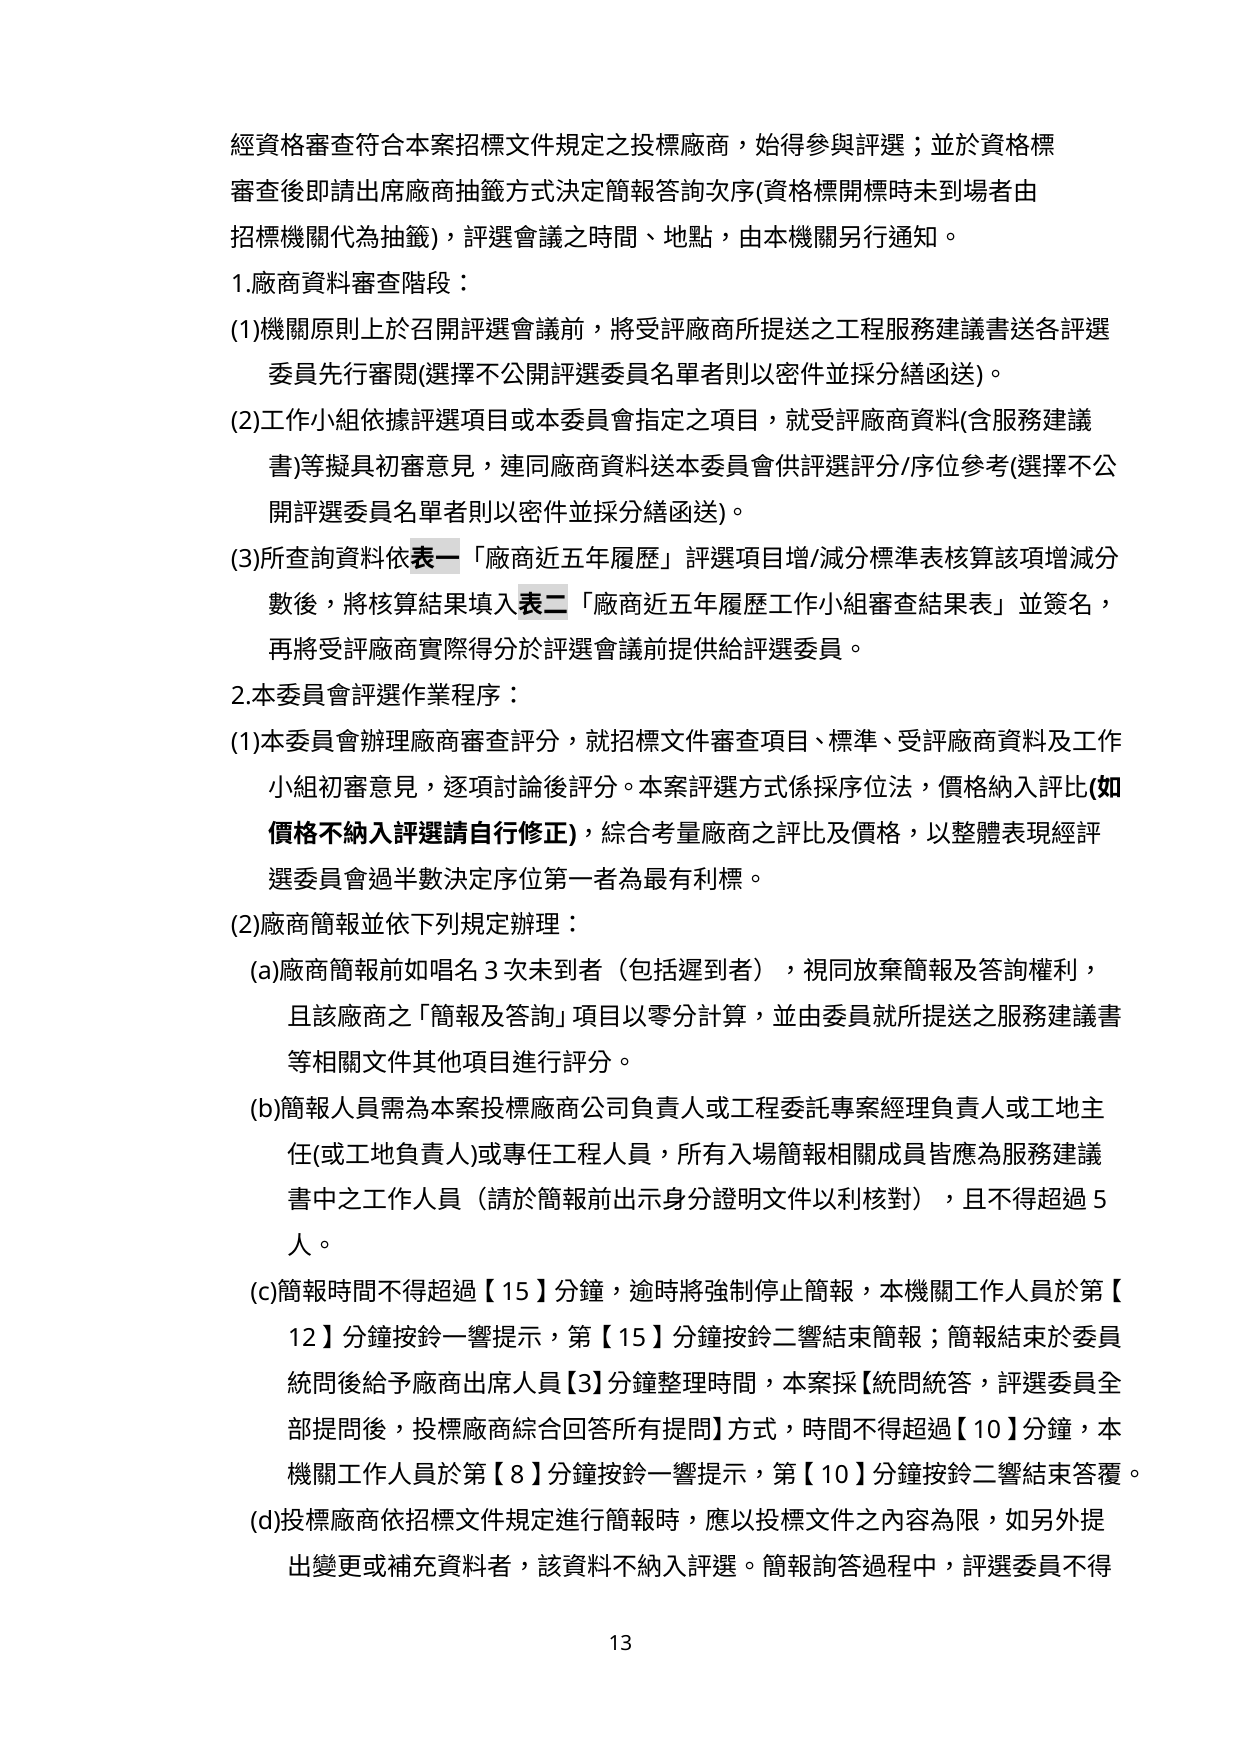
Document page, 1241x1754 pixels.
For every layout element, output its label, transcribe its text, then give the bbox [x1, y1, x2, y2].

text 審查後即請出席廠商抽籤方式決定簡報答詢次序(資格標開標時未到場者由 [231, 164, 1122, 210]
text 2.本委員會評選作業程序： [231, 668, 1122, 714]
text 1.廠商資料審查階段： [231, 256, 1122, 301]
text (3)所查詢資料依表一「廠商近五年履歷」評選項目增/減分標準表核算該項增減分數後，將核算結果填入表二「廠商近五年履歷工作小組審查結果表」並簽名，再將受評廠商實際得分於評選會議前提供給評選委員。 [231, 531, 1122, 668]
text (a)廠商簡報前如唱名3次未到者（包括遲到者），視同放棄簡報及答詢權利，且該廠商之「簡報及答詢」項目以零分計算，並由委員就所提送之服務建議書等相關文件其他項目進行評分。 [250, 943, 1122, 1081]
text (1)機關原則上於召開評選會議前，將受評廠商所提送之工程服務建議書送各評選委員先行審閱(選擇不公開評選委員名單者則以密件並採分繕函送)。 [231, 301, 1122, 393]
text (c)簡報時間不得超過【 15 】分鐘，逾時將強制停止簡報，本機關工作人員於第【 12 】分鐘按鈴一響提示，第【 15 】分鐘按鈴二響結束簡報；簡報結束於委員統問後給予廠商出席人員【3】分鐘整理時間，本案採【統問統答，評選委員全部提問後，投標廠商綜合回答所有提問】方式，時間不得超過【 10 】分鐘，本機關工作人員於第【 8 】分鐘按鈴一響提示，第【 10 】分鐘按鈴二響結束答覆。 [250, 1264, 1122, 1493]
text (2)工作小組依據評選項目或本委員會指定之項目，就受評廠商資料(含服務建議書)等擬具初審意見，連同廠商資料送本委員會供評選評分/序位參考(選擇不公開評選委員名單者則以密件並採分繕函送)。 [231, 393, 1122, 531]
text (d)投標廠商依招標文件規定進行簡報時，應以投標文件之內容為限，如另外提出變更或補充資料者，該資料不納入評選。簡報詢答過程中，評選委員不得 [250, 1493, 1122, 1585]
text (2)廠商簡報並依下列規定辦理： [231, 897, 1122, 943]
text (b)簡報人員需為本案投標廠商公司負責人或工程委託專案經理負責人或工地主任(或工地負責人)或專任工程人員，所有入場簡報相關成員皆應為服務建議書中之工作人員（請於簡報前出示身分證明文件以利核對），且不得超過5人。 [250, 1081, 1122, 1264]
text (1)本委員會辦理廠商審查評分，就招標文件審查項目、標準、受評廠商資料及工作小組初審意見，逐項討論後評分。本案評選方式係採序位法，價格納入評比(如價格不納入評選請自行修正)，綜合考量廠商之評比及價格，以整體表現經評選委員會過半數決定序位第一者為最有利標。 [231, 714, 1122, 897]
text 招標機關代為抽籤)，評選會議之時間、地點，由本機關另行通知。 [231, 210, 1122, 256]
text 經資格審查符合本案招標文件規定之投標廠商，始得參與評選；並於資格標 [231, 118, 1122, 164]
